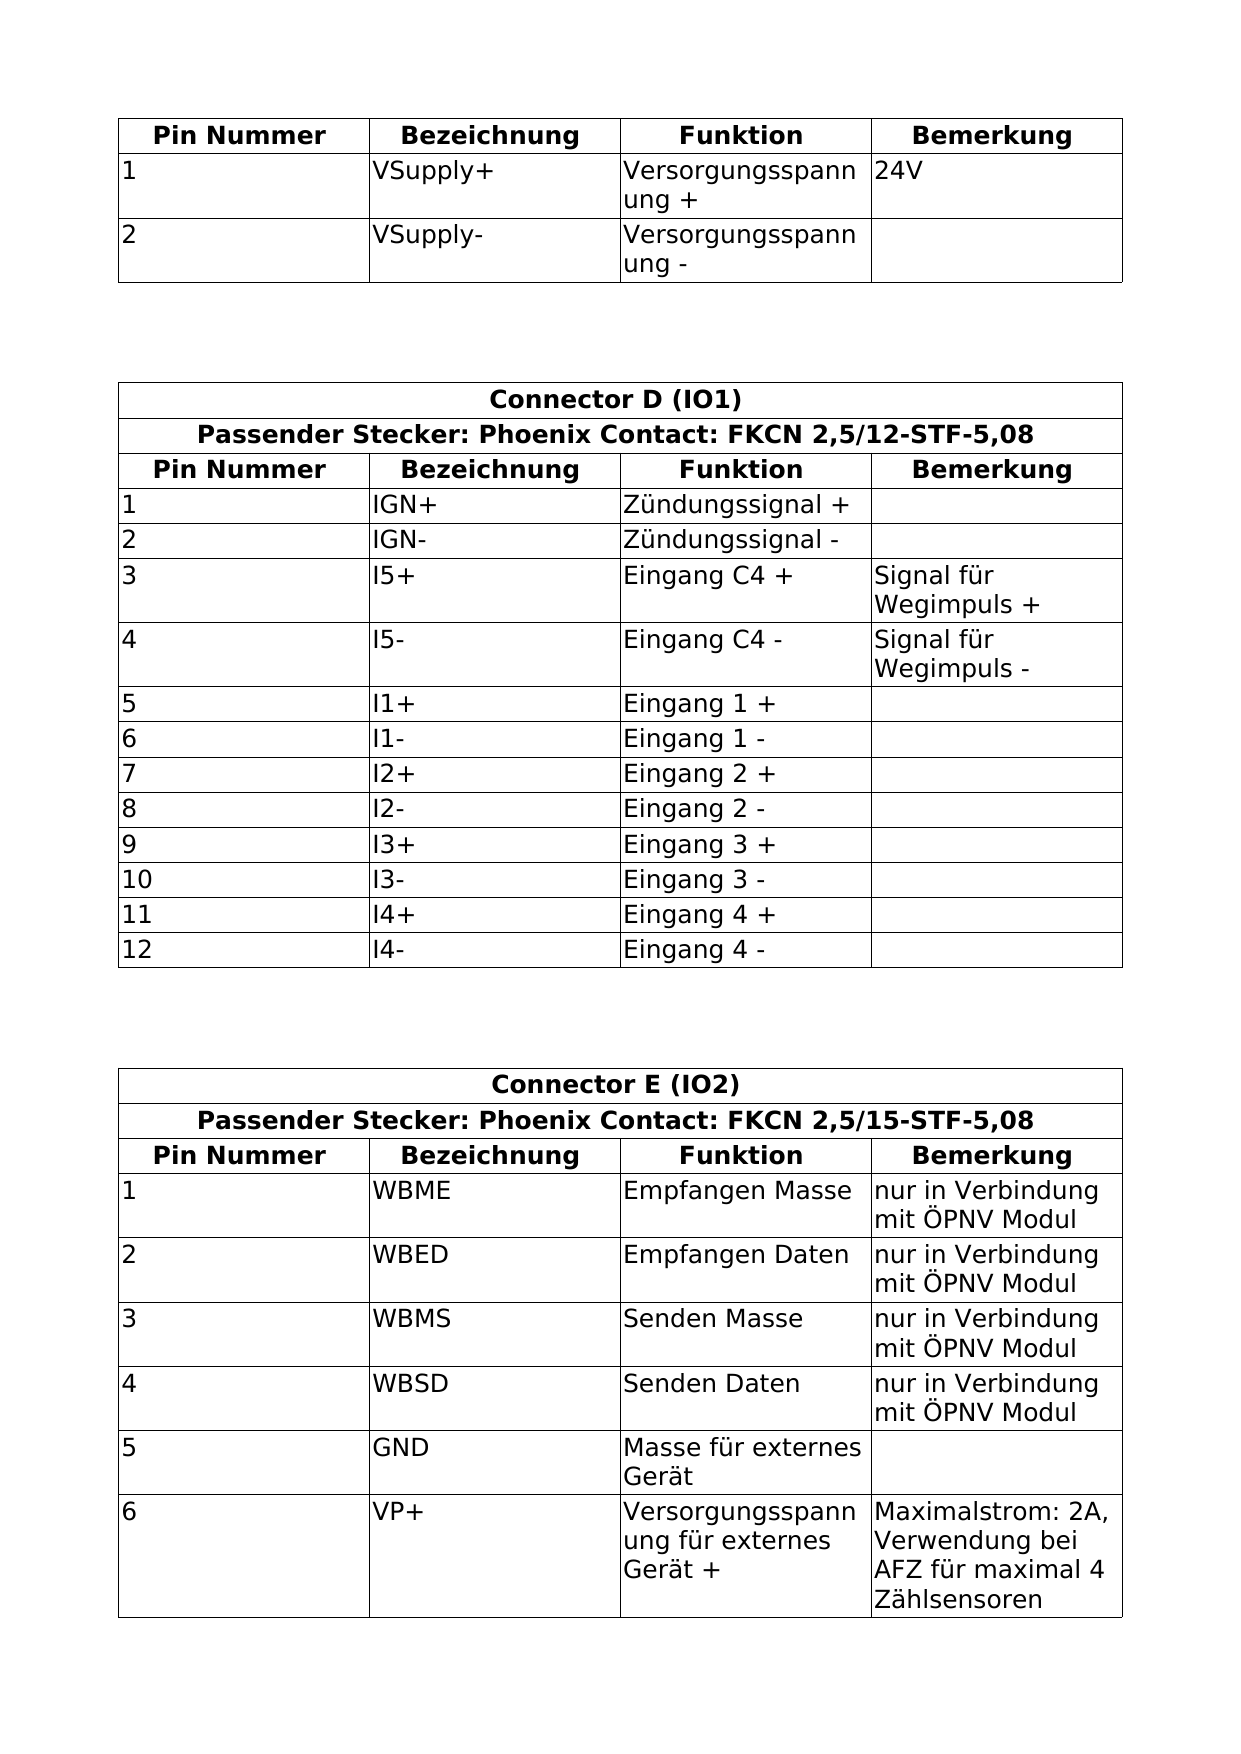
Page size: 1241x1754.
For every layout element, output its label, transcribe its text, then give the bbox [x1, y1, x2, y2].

table_cell 11 [119, 898, 369, 932]
table_cell [872, 898, 1122, 932]
table_cell [872, 793, 1122, 827]
table_cell Eingang C4 - [621, 623, 871, 686]
table_cell [872, 722, 1122, 757]
table_cell Passender Stecker: Phoenix Contact: FKCN 2,5/12-STF-5,08 [119, 419, 1122, 452]
table_cell Bezeichnung [370, 1139, 620, 1173]
table_cell IGN- [370, 524, 620, 558]
table_cell Pin Nummer [119, 119, 369, 153]
table_cell Eingang 1 - [621, 722, 871, 757]
table_cell 6 [119, 1495, 369, 1617]
table_cell Funktion [621, 454, 871, 488]
table_header Connector D (IO1) [119, 383, 1122, 417]
table_cell [872, 758, 1122, 792]
table_cell Versorgungsspannung + [621, 154, 871, 217]
table_cell 2 [119, 1238, 369, 1302]
table_cell nur in Verbindung mit ÖPNV Modul [872, 1303, 1122, 1366]
table_cell nur in Verbindung mit ÖPNV Modul [872, 1238, 1122, 1302]
table_cell I2- [370, 793, 620, 827]
table_cell [872, 687, 1122, 721]
table_cell nur in Verbindung mit ÖPNV Modul [872, 1174, 1122, 1237]
table_cell 4 [119, 623, 369, 686]
table_cell WBMS [370, 1303, 620, 1366]
table_cell VP+ [370, 1495, 620, 1617]
table_cell I1- [370, 722, 620, 757]
table_cell 3 [119, 1303, 369, 1366]
table_cell 3 [119, 559, 369, 622]
table_cell I3+ [370, 828, 620, 862]
table_cell [872, 863, 1122, 897]
table_cell IGN+ [370, 489, 620, 523]
table_cell 7 [119, 758, 369, 792]
table_cell Maximalstrom: 2A, Verwendung bei AFZ für maximal 4 Zählsensoren [872, 1495, 1122, 1617]
table_cell I3- [370, 863, 620, 897]
table_cell Senden Masse [621, 1303, 871, 1366]
table_cell nur in Verbindung mit ÖPNV Modul [872, 1367, 1122, 1430]
table_cell I2+ [370, 758, 620, 792]
table_cell WBSD [370, 1367, 620, 1430]
table_cell [872, 524, 1122, 558]
table_cell Eingang 2 - [621, 793, 871, 827]
table_cell 8 [119, 793, 369, 827]
table_cell Empfangen Daten [621, 1238, 871, 1302]
table_cell Signal für Wegimpuls + [872, 559, 1122, 622]
table_cell Masse für externes Gerät [621, 1431, 871, 1494]
table_cell 6 [119, 722, 369, 757]
table_cell 1 [119, 489, 369, 523]
table_cell Eingang 3 - [621, 863, 871, 897]
table_cell 4 [119, 1367, 369, 1430]
table_cell Eingang 3 + [621, 828, 871, 862]
table_cell Pin Nummer [119, 454, 369, 488]
table_cell Versorgungsspannung für externes Gerät + [621, 1495, 871, 1617]
table_cell Bemerkung [872, 1139, 1122, 1173]
table_cell WBED [370, 1238, 620, 1302]
table_cell Bezeichnung [370, 454, 620, 488]
table_cell Passender Stecker: Phoenix Contact: FKCN 2,5/15-STF-5,08 [119, 1104, 1122, 1138]
table_cell WBME [370, 1174, 620, 1237]
table_cell I1+ [370, 687, 620, 721]
table_cell Eingang C4 + [621, 559, 871, 622]
table_cell 5 [119, 687, 369, 721]
table_cell Signal für Wegimpuls - [872, 623, 1122, 686]
table_cell 2 [119, 219, 369, 282]
table_cell I5+ [370, 559, 620, 622]
table_cell Pin Nummer [119, 1139, 369, 1173]
table_cell 1 [119, 154, 369, 217]
table_cell Eingang 1 + [621, 687, 871, 721]
table_cell Zündungssignal - [621, 524, 871, 558]
table_cell [872, 489, 1122, 523]
table_cell Eingang 4 - [621, 933, 871, 967]
table_cell Versorgungsspannung - [621, 219, 871, 282]
table_cell 1 [119, 1174, 369, 1237]
table_cell [872, 828, 1122, 862]
table_cell [872, 219, 1122, 282]
table_cell Eingang 2 + [621, 758, 871, 792]
table_cell Funktion [621, 119, 871, 153]
table_cell 2 [119, 524, 369, 558]
table_header Connector E (IO2) [119, 1069, 1122, 1103]
table_cell I5- [370, 623, 620, 686]
table_cell Bemerkung [872, 119, 1122, 153]
table_cell 12 [119, 933, 369, 967]
table_cell Empfangen Masse [621, 1174, 871, 1237]
table_cell Funktion [621, 1139, 871, 1173]
table_cell GND [370, 1431, 620, 1494]
table_cell I4+ [370, 898, 620, 932]
table_cell [872, 933, 1122, 967]
table_cell Bemerkung [872, 454, 1122, 488]
table_cell I4- [370, 933, 620, 967]
table_cell VSupply+ [370, 154, 620, 217]
table_cell Bezeichnung [370, 119, 620, 153]
table_cell Senden Daten [621, 1367, 871, 1430]
table_cell 10 [119, 863, 369, 897]
table_cell 5 [119, 1431, 369, 1494]
table_cell 24V [872, 154, 1122, 217]
table_cell 9 [119, 828, 369, 862]
table_cell Eingang 4 + [621, 898, 871, 932]
table_cell [872, 1431, 1122, 1494]
table_cell VSupply- [370, 219, 620, 282]
table_cell Zündungssignal + [621, 489, 871, 523]
